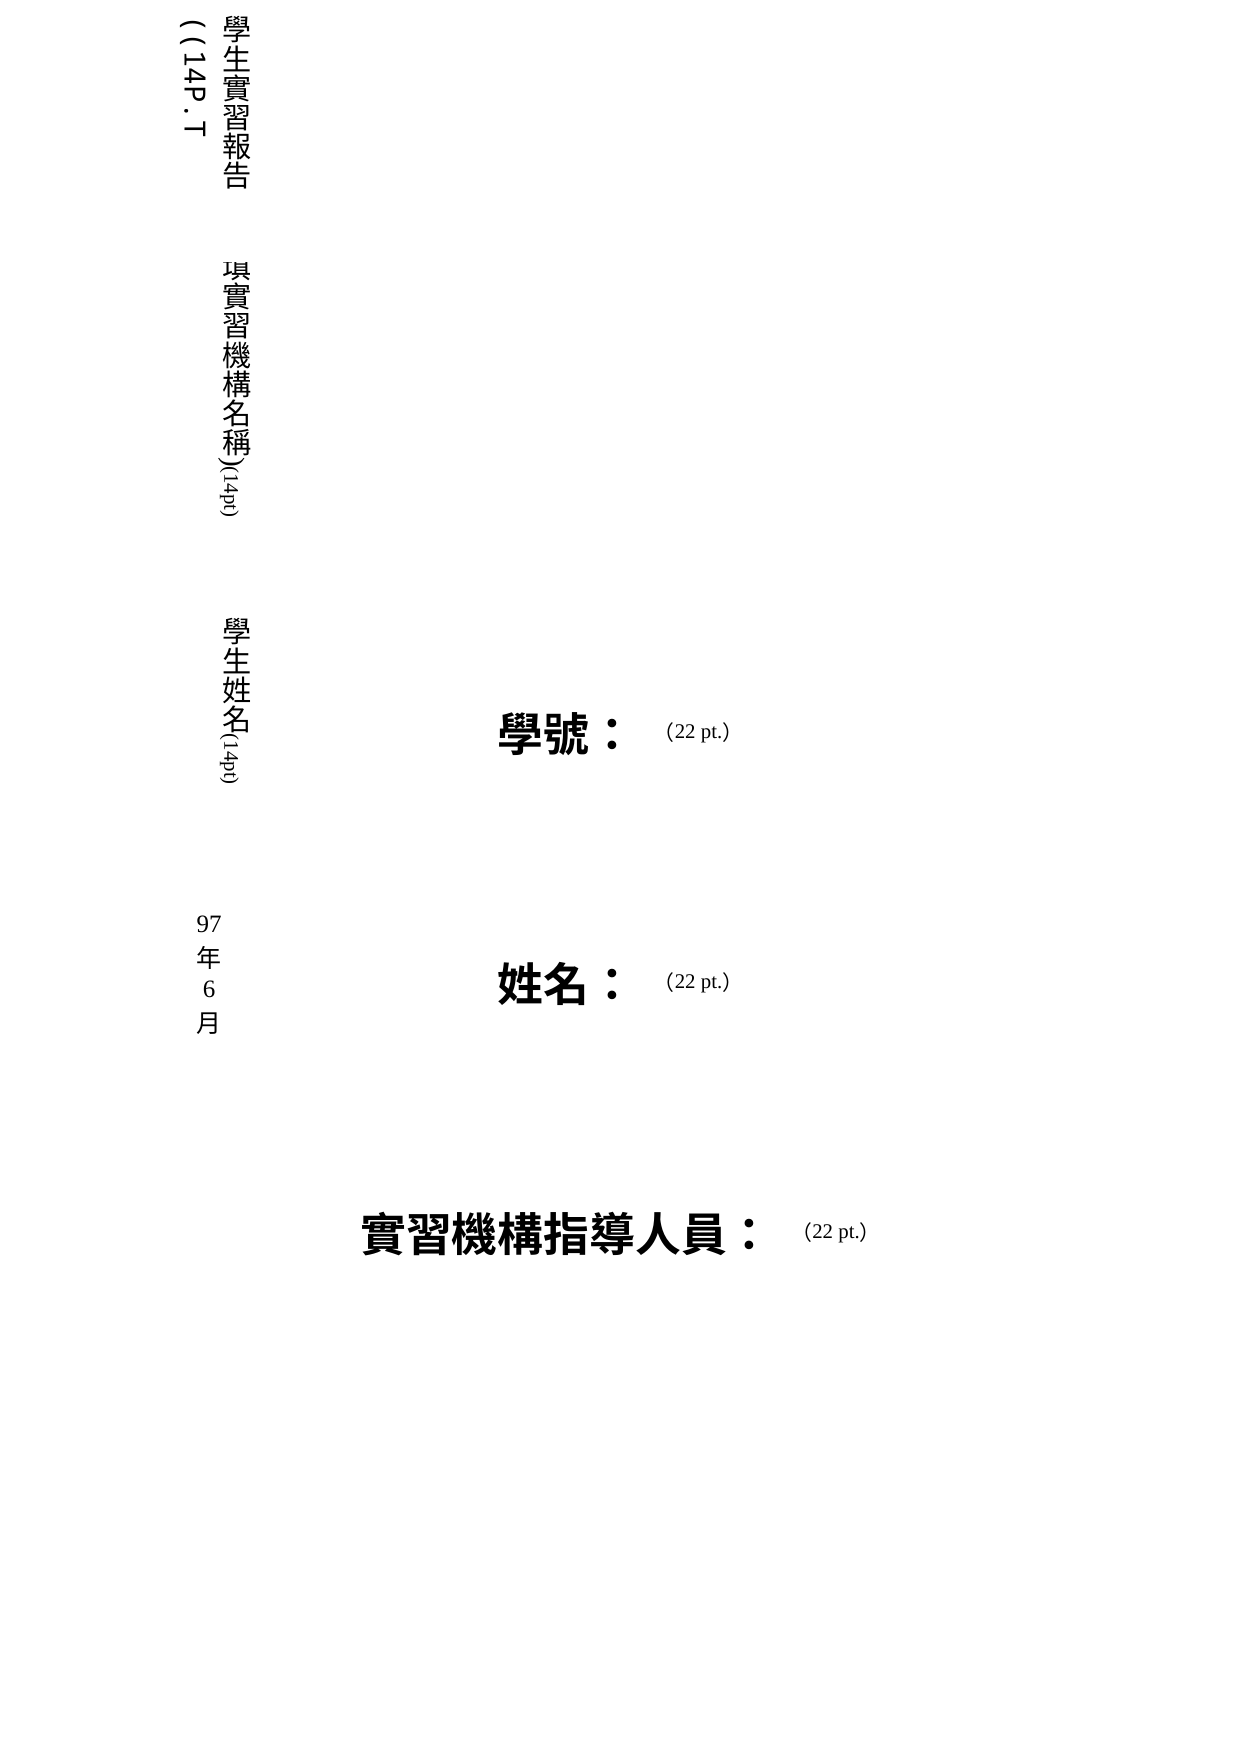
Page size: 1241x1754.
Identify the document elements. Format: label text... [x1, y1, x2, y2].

text OOOO(填實習機構名稱)(14pt) [216, 262, 258, 531]
text 學號： （22 pt.） [266, 658, 1053, 783]
text 月 [190, 1003, 227, 1039]
text 6 [190, 974, 227, 1003]
text 實習機構指導人員： （22 pt.） [187, 1158, 1053, 1283]
text 97年 [190, 909, 227, 974]
text 姓名： （22 pt.） [242, 908, 1053, 1033]
text 學生姓名(14pt) [216, 617, 258, 924]
text 學生實習報告((14P.T [176, 15, 258, 247]
